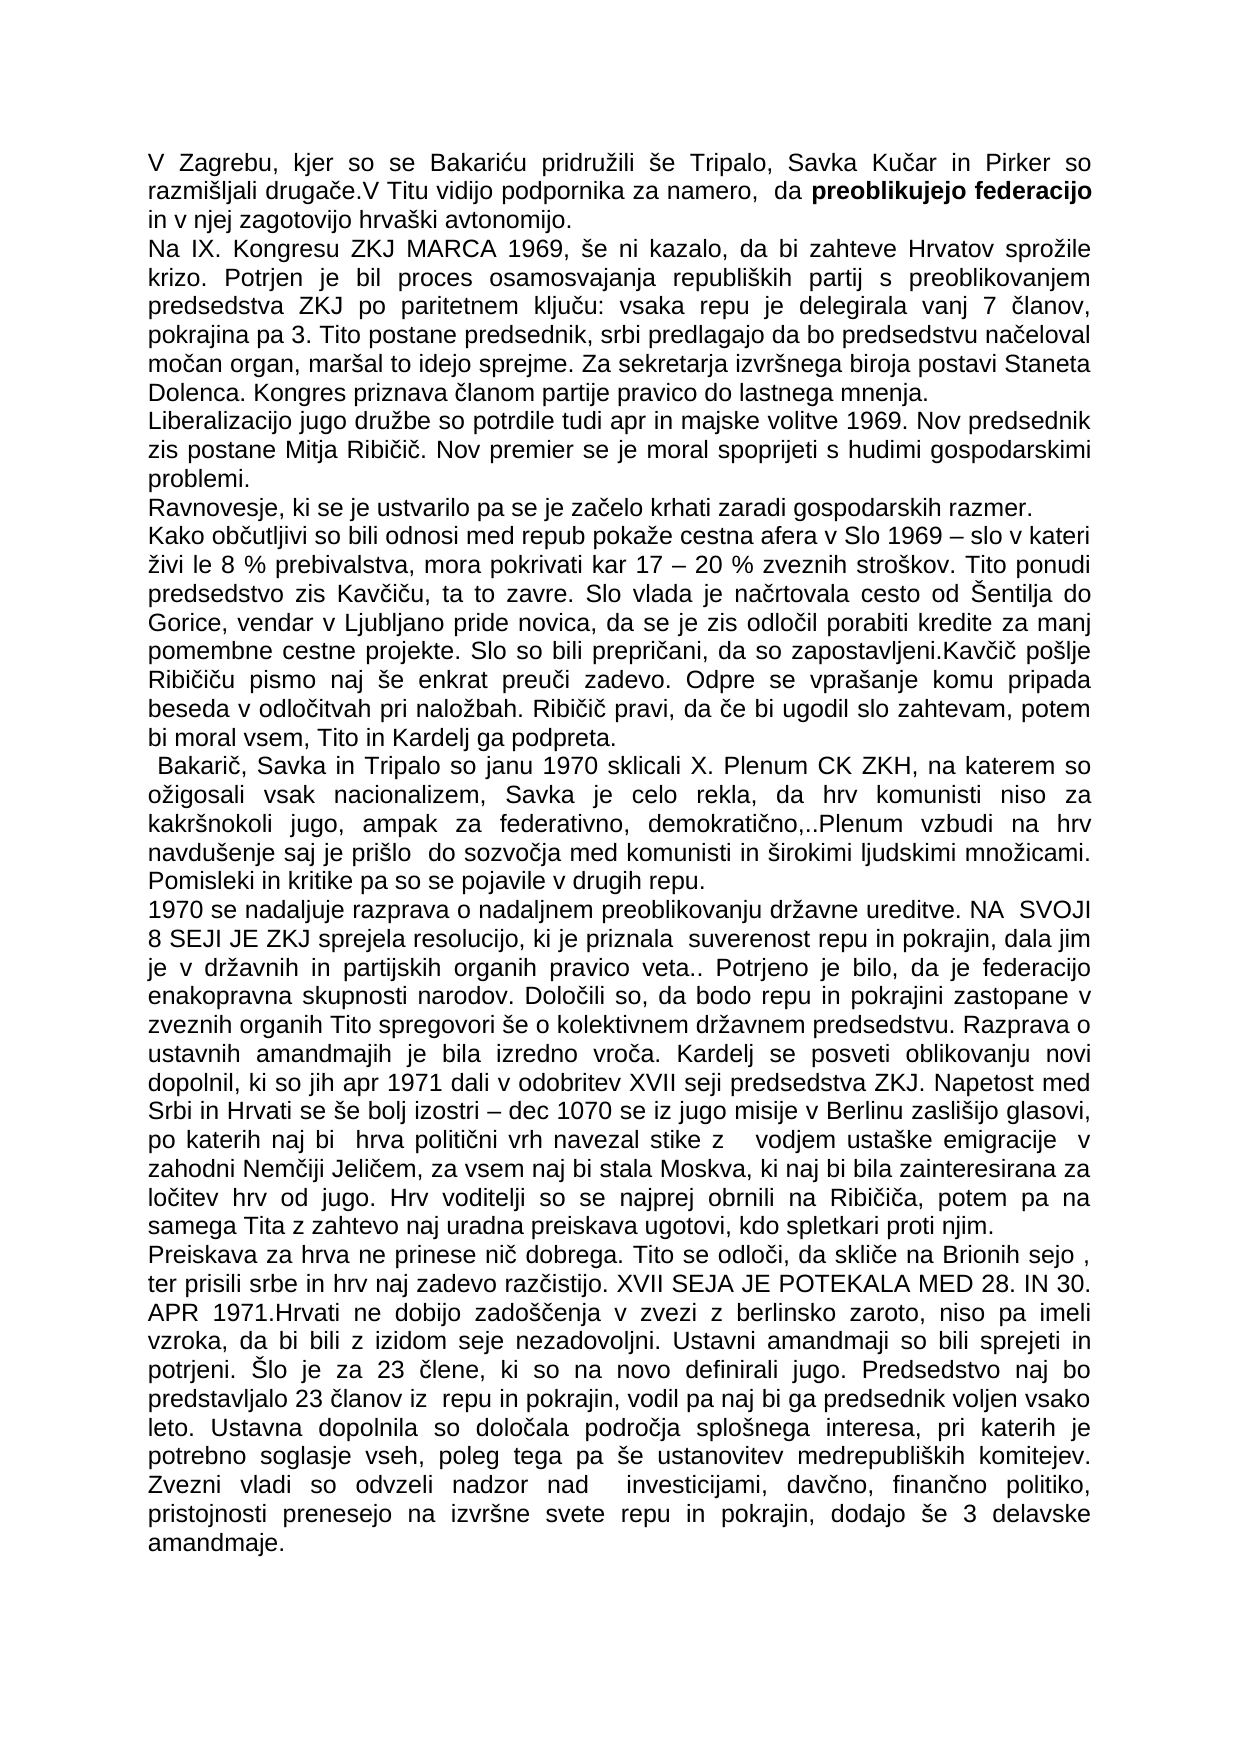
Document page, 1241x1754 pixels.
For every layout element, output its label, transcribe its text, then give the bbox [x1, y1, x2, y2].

text Kako občutljivi so bili odnosi med repub pokaže cestna afera v Slo 1969 – slo v kateri živi le 8 % prebivalstva, mora pokrivati kar 17 – 20 % zveznih stroškov. Tito ponudi predsedstvo zis Kavčiču, ta to zavre. Slo vlada je načrtovala cesto od Šentilja do Gorice, vendar v Ljubljano pride novica, da se je zis odločil porabiti kredite za manj pomembne cestne projekte. Slo so bili prepričani, da so zapostavljeni.Kavčič pošlje Ribičiču pismo naj še enkrat preuči zadevo. Odpre se vprašanje komu pripada beseda v odločitvah pri naložbah. Ribičič pravi, da če bi ugodil slo zahtevam, potem bi moral vsem, Tito in Kardelj ga podpreta. [148, 521, 1093, 751]
text Ravnovesje, ki se je ustvarilo pa se je začelo krhati zaradi gospodarskih razmer. [148, 493, 1093, 521]
text Preiskava za hrva ne prinese nič dobrega. Tito se odloči, da skliče na Brionih sejo , ter prisili srbe in hrv naj zadevo razčistijo. XVII SEJA JE POTEKALA MED 28. IN 30. APR 1971.Hrvati ne dobijo zadoščenja v zvezi z berlinsko zaroto, niso pa imeli vzroka, da bi bili z izidom seje nezadovoljni. Ustavni amandmaji so bili sprejeti in potrjeni. Šlo je za 23 člene, ki so na novo definirali jugo. Predsedstvo naj bo predstavljalo 23 članov iz repu in pokrajin, vodil pa naj bi ga predsednik voljen vsako leto. Ustavna dopolnila so določala področja splošnega interesa, pri katerih je potrebno soglasje vseh, poleg tega pa še ustanovitev medrepubliških komitejev. Zvezni vladi so odvzeli nadzor nad investicijami, davčno, finančno politiko, pristojnosti prenesejo na izvršne svete repu in pokrajin, dodajo še 3 delavske amandmaje. [148, 1240, 1093, 1556]
text V Zagrebu, kjer so se Bakariću pridružili še Tripalo, Savka Kučar in Pirker so razmišljali drugače.V Titu vidijo podpornika za namero, da preoblikujejo federacijo in v njej zagotovijo hrvaški avtonomijo. [148, 148, 1093, 234]
text 1970 se nadaljuje razprava o nadaljnem preoblikovanju državne ureditve. NA SVOJI 8 SEJI JE ZKJ sprejela resolucijo, ki je priznala suverenost repu in pokrajin, dala jim je v državnih in partijskih organih pravico veta.. Potrjeno je bilo, da je federacijo enakopravna skupnosti narodov. Določili so, da bodo repu in pokrajini zastopane v zveznih organih Tito spregovori še o kolektivnem državnem predsedstvu. Razprava o ustavnih amandmajih je bila izredno vroča. Kardelj se posveti oblikovanju novi dopolnil, ki so jih apr 1971 dali v odobritev XVII seji predsedstva ZKJ. Napetost med Srbi in Hrvati se še bolj izostri – dec 1070 se iz jugo misije v Berlinu zaslišijo glasovi, po katerih naj bi hrva politični vrh navezal stike z vodjem ustaške emigracije v zahodni Nemčiji Jeličem, za vsem naj bi stala Moskva, ki naj bi bila zainteresirana za ločitev hrv od jugo. Hrv voditelji so se najprej obrnili na Ribičiča, potem pa na samega Tita z zahtevo naj uradna preiskava ugotovi, kdo spletkari proti njim. [148, 895, 1093, 1240]
text Bakarič, Savka in Tripalo so janu 1970 sklicali X. Plenum CK ZKH, na katerem so ožigosali vsak nacionalizem, Savka je celo rekla, da hrv komunisti niso za kakršnokoli jugo, ampak za federativno, demokratično,..Plenum vzbudi na hrv navdušenje saj je prišlo do sozvočja med komunisti in širokimi ljudskimi množicami. Pomisleki in kritike pa so se pojavile v drugih repu. [148, 751, 1093, 895]
text Na IX. Kongresu ZKJ MARCA 1969, še ni kazalo, da bi zahteve Hrvatov sprožile krizo. Potrjen je bil proces osamosvajanja republiških partij s preoblikovanjem predsedstva ZKJ po paritetnem ključu: vsaka repu je delegirala vanj 7 članov, pokrajina pa 3. Tito postane predsednik, srbi predlagajo da bo predsedstvu načeloval močan organ, maršal to idejo sprejme. Za sekretarja izvršnega biroja postavi Staneta Dolenca. Kongres priznava članom partije pravico do lastnega mnenja. [148, 234, 1093, 406]
text Liberalizacijo jugo družbe so potrdile tudi apr in majske volitve 1969. Nov predsednik zis postane Mitja Ribičič. Nov premier se je moral spoprijeti s hudimi gospodarskimi problemi. [148, 406, 1093, 493]
